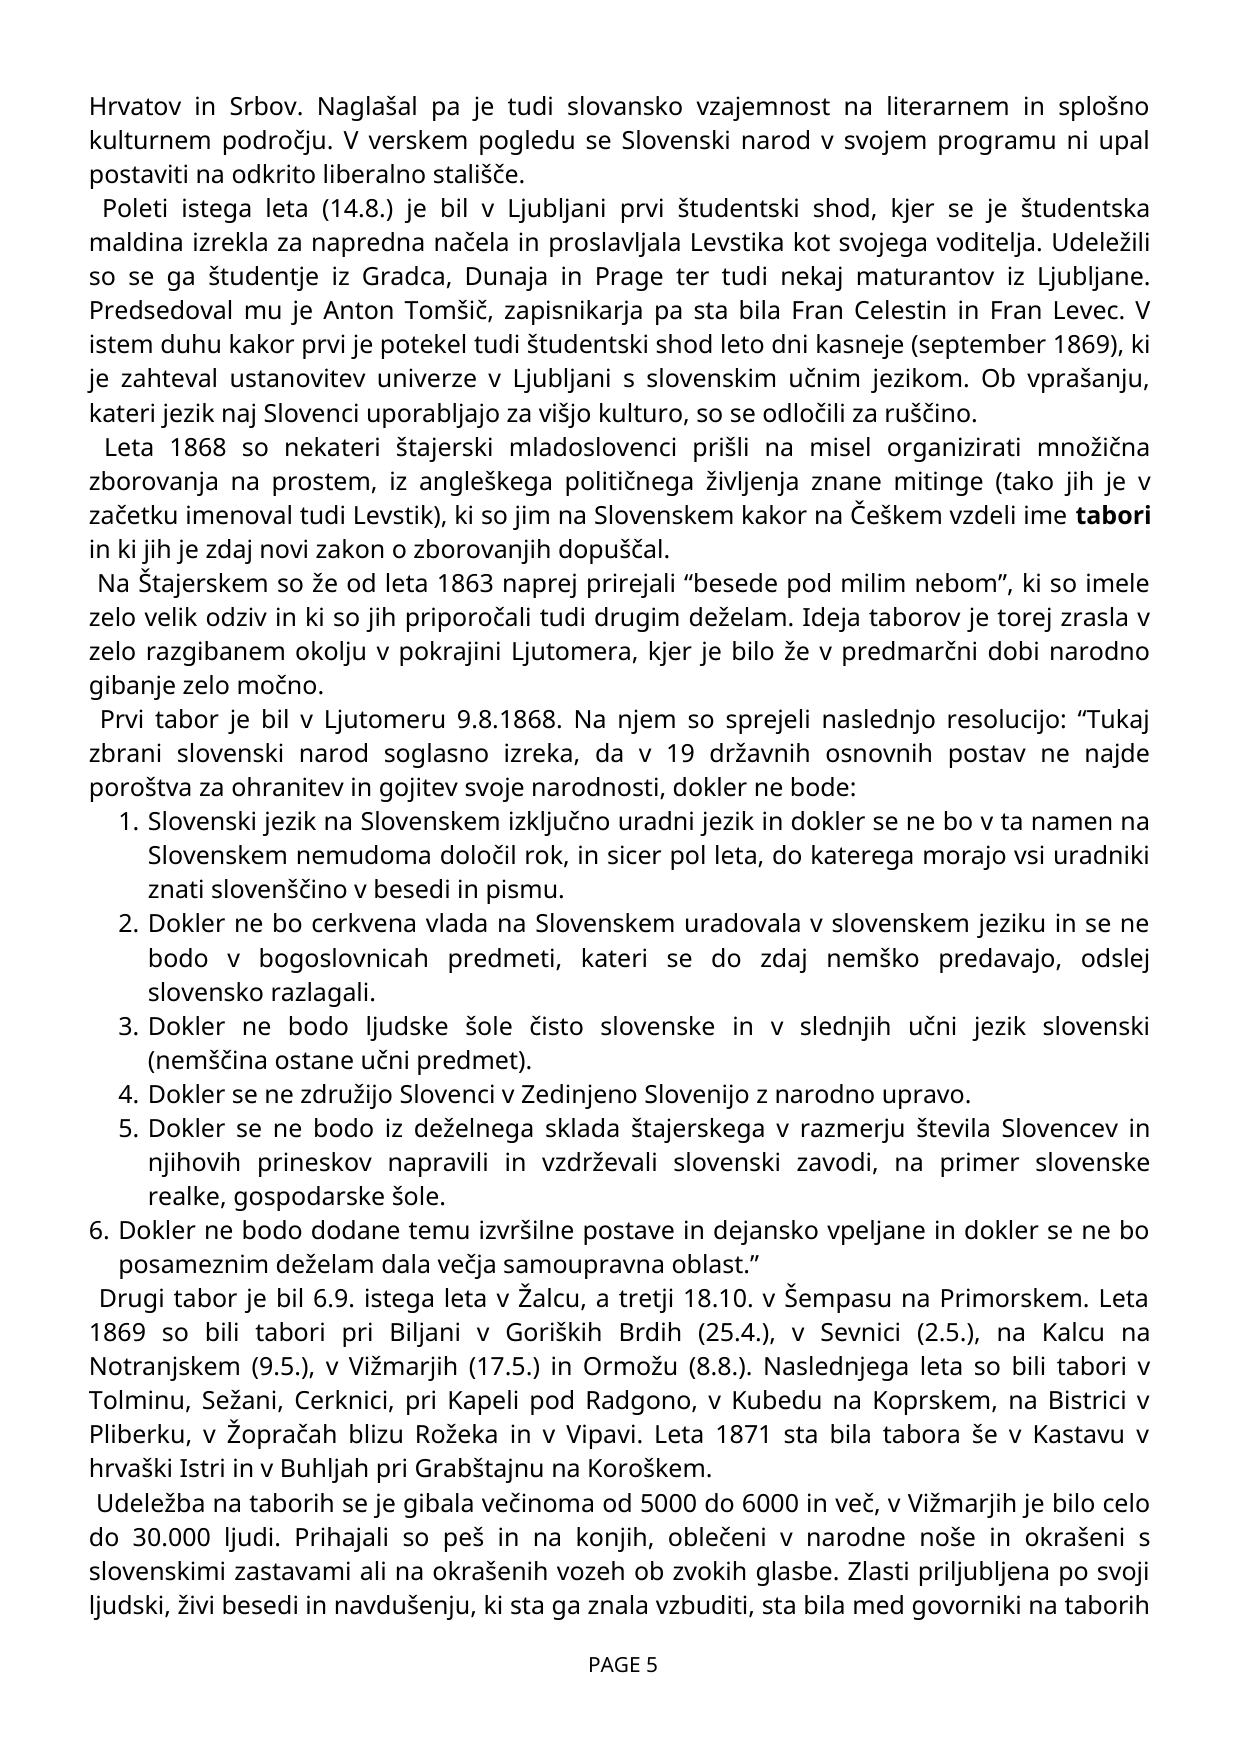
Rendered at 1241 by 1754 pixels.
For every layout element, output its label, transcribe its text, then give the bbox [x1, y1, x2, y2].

text Hrvatov in Srbov. Naglašal pa je tudi slovansko vzajemnost na literarnem in splošno kulturnem področju. V verskem pogledu se Slovenski narod v svojem programu ni upal postaviti na odkrito liberalno stališče. [89, 89, 1152, 191]
text Udeležba na taborih se je gibala večinoma od 5000 do 6000 in več, v Vižmarjih je bilo celo do 30.000 ljudi. Prihajali so peš in na konjih, oblečeni v narodne noše in okrašeni s slovenskimi zastavami ali na okrašenih vozeh ob zvokih glasbe. Zlasti priljubljena po svoji ljudski, živi besedi in navdušenju, ki sta ga znala vzbuditi, sta bila med govorniki na taborih [89, 1485, 1152, 1621]
text Prvi tabor je bil v Ljutomeru 9.8.1868. Na njem so sprejeli naslednjo resolucijo: “Tukaj zbrani slovenski narod soglasno izreka, da v 19 državnih osnovnih postav ne najde poroštva za ohranitev in gojitev svoje narodnosti, dokler ne bode: [89, 702, 1152, 804]
list Dokler ne bodo ljudske šole čisto slovenske in v slednjih učni jezik slovenski (nemščina ostane učni predmet). [118, 1008, 1152, 1076]
list Dokler ne bodo dodane temu izvršilne postave in dejansko vpeljane in dokler se ne bo posameznim deželam dala večja samoupravna oblast.” [89, 1213, 1152, 1281]
list Dokler se ne združijo Slovenci v Zedinjeno Slovenijo z narodno upravo. [118, 1076, 1152, 1111]
text Na Štajerskem so že od leta 1863 naprej prirejali “besede pod milim nebom”, ki so imele zelo velik odziv in ki so jih priporočali tudi drugim deželam. Ideja taborov je torej zrasla v zelo razgibanem okolju v pokrajini Ljutomera, kjer je bilo že v predmarčni dobi narodno gibanje zelo močno. [89, 566, 1152, 702]
list Dokler se ne bodo iz deželnega sklada štajerskega v razmerju števila Slovencev in njihovih prineskov napravili in vzdrževali slovenski zavodi, na primer slovenske realke, gospodarske šole. [118, 1111, 1152, 1213]
list Slovenski jezik na Slovenskem izključno uradni jezik in dokler se ne bo v ta namen na Slovenskem nemudoma določil rok, in sicer pol leta, do katerega morajo vsi uradniki znati slovenščino v besedi in pismu. [118, 804, 1152, 906]
text Leta 1868 so nekateri štajerski mladoslovenci prišli na misel organizirati množična zborovanja na prostem, iz angleškega političnega življenja znane mitinge (tako jih je v začetku imenoval tudi Levstik), ki so jim na Slovenskem kakor na Češkem vzdeli ime tabori in ki jih je zdaj novi zakon o zborovanjih dopuščal. [89, 429, 1152, 566]
text Poleti istega leta (14.8.) je bil v Ljubljani prvi študentski shod, kjer se je študentska maldina izrekla za napredna načela in proslavljala Levstika kot svojega voditelja. Udeležili so se ga študentje iz Gradca, Dunaja in Prage ter tudi nekaj maturantov iz Ljubljane. Predsedoval mu je Anton Tomšič, zapisnikarja pa sta bila Fran Celestin in Fran Levec. V istem duhu kakor prvi je potekel tudi študentski shod leto dni kasneje (september 1869), ki je zahteval ustanovitev univerze v Ljubljani s slovenskim učnim jezikom. Ob vprašanju, kateri jezik naj Slovenci uporabljajo za višjo kulturo, so se odločili za ruščino. [89, 191, 1152, 429]
list Dokler ne bo cerkvena vlada na Slovenskem uradovala v slovenskem jeziku in se ne bodo v bogoslovnicah predmeti, kateri se do zdaj nemško predavajo, odslej slovensko razlagali. [118, 906, 1152, 1008]
text Drugi tabor je bil 6.9. istega leta v Žalcu, a tretji 18.10. v Šempasu na Primorskem. Leta 1869 so bili tabori pri Biljani v Goriških Brdih (25.4.), v Sevnici (2.5.), na Kalcu na Notranjskem (9.5.), v Vižmarjih (17.5.) in Ormožu (8.8.). Naslednjega leta so bili tabori v Tolminu, Sežani, Cerknici, pri Kapeli pod Radgono, v Kubedu na Koprskem, na Bistrici v Pliberku, v Žopračah blizu Rožeka in v Vipavi. Leta 1871 sta bila tabora še v Kastavu v hrvaški Istri in v Buhljah pri Grabštajnu na Koroškem. [89, 1281, 1152, 1485]
